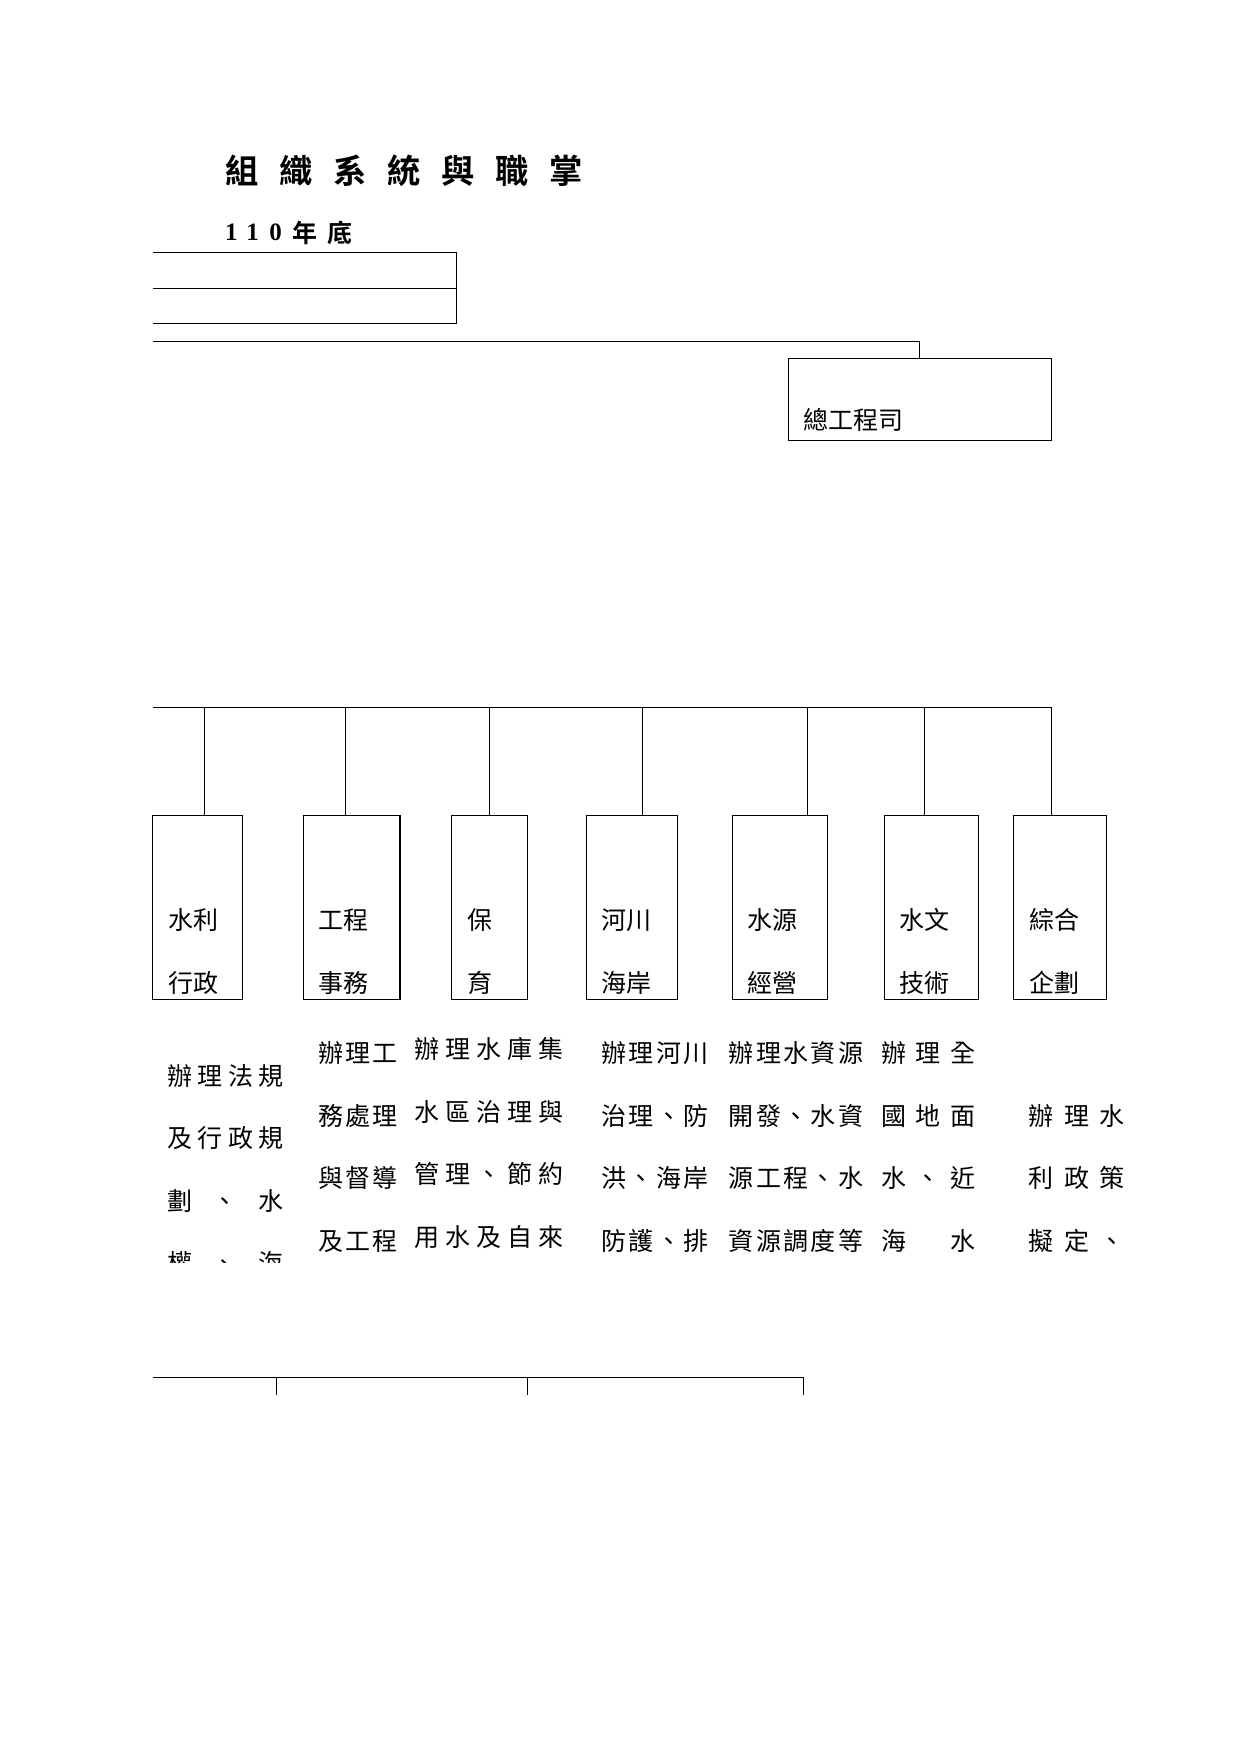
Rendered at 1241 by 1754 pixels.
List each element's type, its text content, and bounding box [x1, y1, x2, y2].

table_cell 辦理全國地面水、近海水文、地下水計畫、流域整體規劃等事宜 [866, 999, 978, 1262]
table_cell [643, 708, 807, 814]
table_cell [320, 1262, 341, 1377]
table_cell [1093, 288, 1106, 323]
table_cell [281, 690, 919, 707]
table_cell [919, 565, 1093, 627]
table_cell [395, 342, 919, 358]
table_cell [286, 999, 303, 1262]
table_cell [153, 342, 281, 358]
table_cell [265, 1378, 276, 1395]
table_cell 辦理水庫集水區治理與管理、節約用水及自來水事業等事宜 [400, 999, 567, 1262]
table_cell [1018, 1262, 1051, 1377]
table_cell [1106, 323, 1128, 341]
table_cell [1093, 707, 1106, 814]
table_header 長 [281, 253, 456, 287]
table_cell 辦理河川治理、防洪、海岸防護、排水治理等事宜 [586, 999, 714, 1262]
table_cell [1106, 358, 1128, 439]
table_cell [714, 1262, 732, 1377]
table_cell [1052, 707, 1093, 814]
table_cell 河川海岸組 [587, 816, 677, 999]
table_cell [1093, 565, 1106, 627]
table_cell [732, 1262, 766, 1377]
table_cell 長 [281, 289, 456, 323]
table_cell [490, 708, 642, 814]
table_cell [1093, 1377, 1106, 1395]
table_cell [828, 815, 884, 999]
table_cell [901, 1262, 919, 1377]
text 110年底 [225, 189, 1053, 252]
table_cell [277, 1378, 527, 1395]
table_cell [788, 1262, 803, 1377]
table_cell [678, 815, 732, 999]
table_cell [153, 358, 281, 439]
table_cell [938, 1262, 978, 1377]
table_cell 辦理工務處理與督導及工程施工、考工等事宜 [303, 1000, 400, 1262]
table_cell [803, 1262, 808, 1377]
table_cell [281, 1262, 286, 1377]
table_cell [808, 1262, 828, 1377]
table_cell [385, 565, 578, 689]
table_cell [490, 1262, 494, 1377]
table_cell 水源經營組 [733, 816, 827, 999]
table_cell [1093, 440, 1106, 564]
table_cell [452, 1262, 456, 1377]
table_cell [808, 708, 924, 814]
table_header [457, 252, 1093, 323]
table_cell [624, 1262, 642, 1377]
table_cell [265, 1262, 276, 1377]
table_cell 水利行政組 [153, 816, 242, 999]
table_cell [205, 708, 345, 814]
table_cell [153, 440, 281, 564]
table_cell [286, 1262, 303, 1377]
table_cell [495, 1262, 527, 1377]
table_cell [586, 1262, 614, 1377]
table_cell [579, 1262, 586, 1377]
table_cell [153, 324, 281, 341]
table_cell [1106, 341, 1128, 358]
table_cell [341, 1262, 345, 1377]
table_cell [567, 1262, 578, 1377]
table_cell [845, 1262, 866, 1377]
table_cell [1106, 690, 1128, 707]
table_cell [385, 1262, 395, 1377]
table_cell [1093, 323, 1106, 341]
table_cell [938, 1377, 1018, 1395]
table_cell [979, 815, 1013, 999]
table_cell [925, 708, 1051, 814]
table_cell [884, 1262, 901, 1377]
table_cell [1093, 341, 1106, 358]
table_cell [828, 1262, 845, 1377]
table_cell [562, 1262, 567, 1377]
table_cell [919, 440, 1093, 564]
table_cell 辦理水資源開發、水資源工程、水資源調度等事宜 [714, 999, 866, 1262]
table_cell [920, 341, 1093, 358]
table_cell [153, 708, 204, 814]
table_cell [614, 1262, 624, 1377]
table_cell [1093, 627, 1106, 689]
table_cell [919, 323, 1093, 341]
table_cell 工程事務組 [304, 816, 399, 999]
table_cell [1106, 1262, 1128, 1377]
table_header [1106, 252, 1128, 287]
table_cell 綜合企劃組 [1014, 816, 1106, 999]
table_cell [919, 690, 1093, 707]
table_cell [978, 999, 1013, 1262]
table_cell [919, 1262, 924, 1377]
table_cell [919, 627, 1093, 689]
table_cell [281, 323, 919, 341]
table_cell [1106, 627, 1128, 689]
table_cell [804, 1377, 938, 1395]
table_header [1093, 252, 1106, 287]
table_cell [401, 815, 451, 999]
table_cell [1018, 1377, 1093, 1395]
table_cell [153, 565, 281, 689]
table_cell [643, 1262, 678, 1377]
table_cell [567, 999, 586, 1262]
table_cell [614, 1378, 803, 1395]
table_cell [978, 1262, 1013, 1377]
table_cell [303, 1262, 320, 1377]
table_cell 總工程司 [789, 359, 1051, 439]
table_cell [1106, 440, 1128, 564]
table_cell [276, 1262, 281, 1377]
table_cell 保育事業組 [452, 816, 527, 999]
table_cell [1014, 1262, 1018, 1377]
table_cell [400, 1262, 452, 1377]
table_cell [528, 815, 586, 999]
text 組織系統與職掌 [225, 127, 1053, 189]
table_cell [678, 1262, 714, 1377]
table_cell [527, 1262, 562, 1377]
table_cell [528, 1378, 614, 1395]
table_cell [866, 1262, 884, 1377]
table_cell [1093, 358, 1106, 439]
table_cell [395, 1262, 400, 1377]
table_cell [153, 690, 281, 707]
table_cell [281, 565, 384, 689]
table_cell [281, 440, 919, 564]
table_cell 辦理水利政策擬定、人員教育、計畫規劃等事宜 [1014, 999, 1128, 1262]
table_cell [1093, 690, 1106, 707]
table_cell [153, 1262, 265, 1377]
table_cell [1093, 1262, 1106, 1377]
table_cell [579, 627, 919, 689]
table_cell [924, 1262, 938, 1377]
table_header [153, 253, 281, 287]
table_cell [1107, 815, 1128, 999]
table_cell [281, 358, 788, 439]
table_cell [1106, 288, 1128, 323]
table_cell [153, 1378, 265, 1395]
table_cell [346, 708, 489, 814]
table_cell [456, 1262, 489, 1377]
table_cell [345, 1262, 384, 1377]
table_cell [1106, 565, 1128, 627]
table_cell [579, 565, 919, 627]
table_cell [243, 815, 303, 999]
table_cell [766, 1262, 788, 1377]
table_cell [1106, 707, 1128, 814]
table_cell 水文技術組 [885, 816, 978, 999]
table_cell [1052, 358, 1093, 439]
table_cell [1106, 1377, 1128, 1395]
table_cell [153, 289, 281, 323]
table_cell 辦理法規及行政規劃、水權、海堤、排水管理等事宜 [153, 999, 286, 1262]
table_cell [281, 342, 395, 358]
table_cell [1051, 1262, 1093, 1377]
